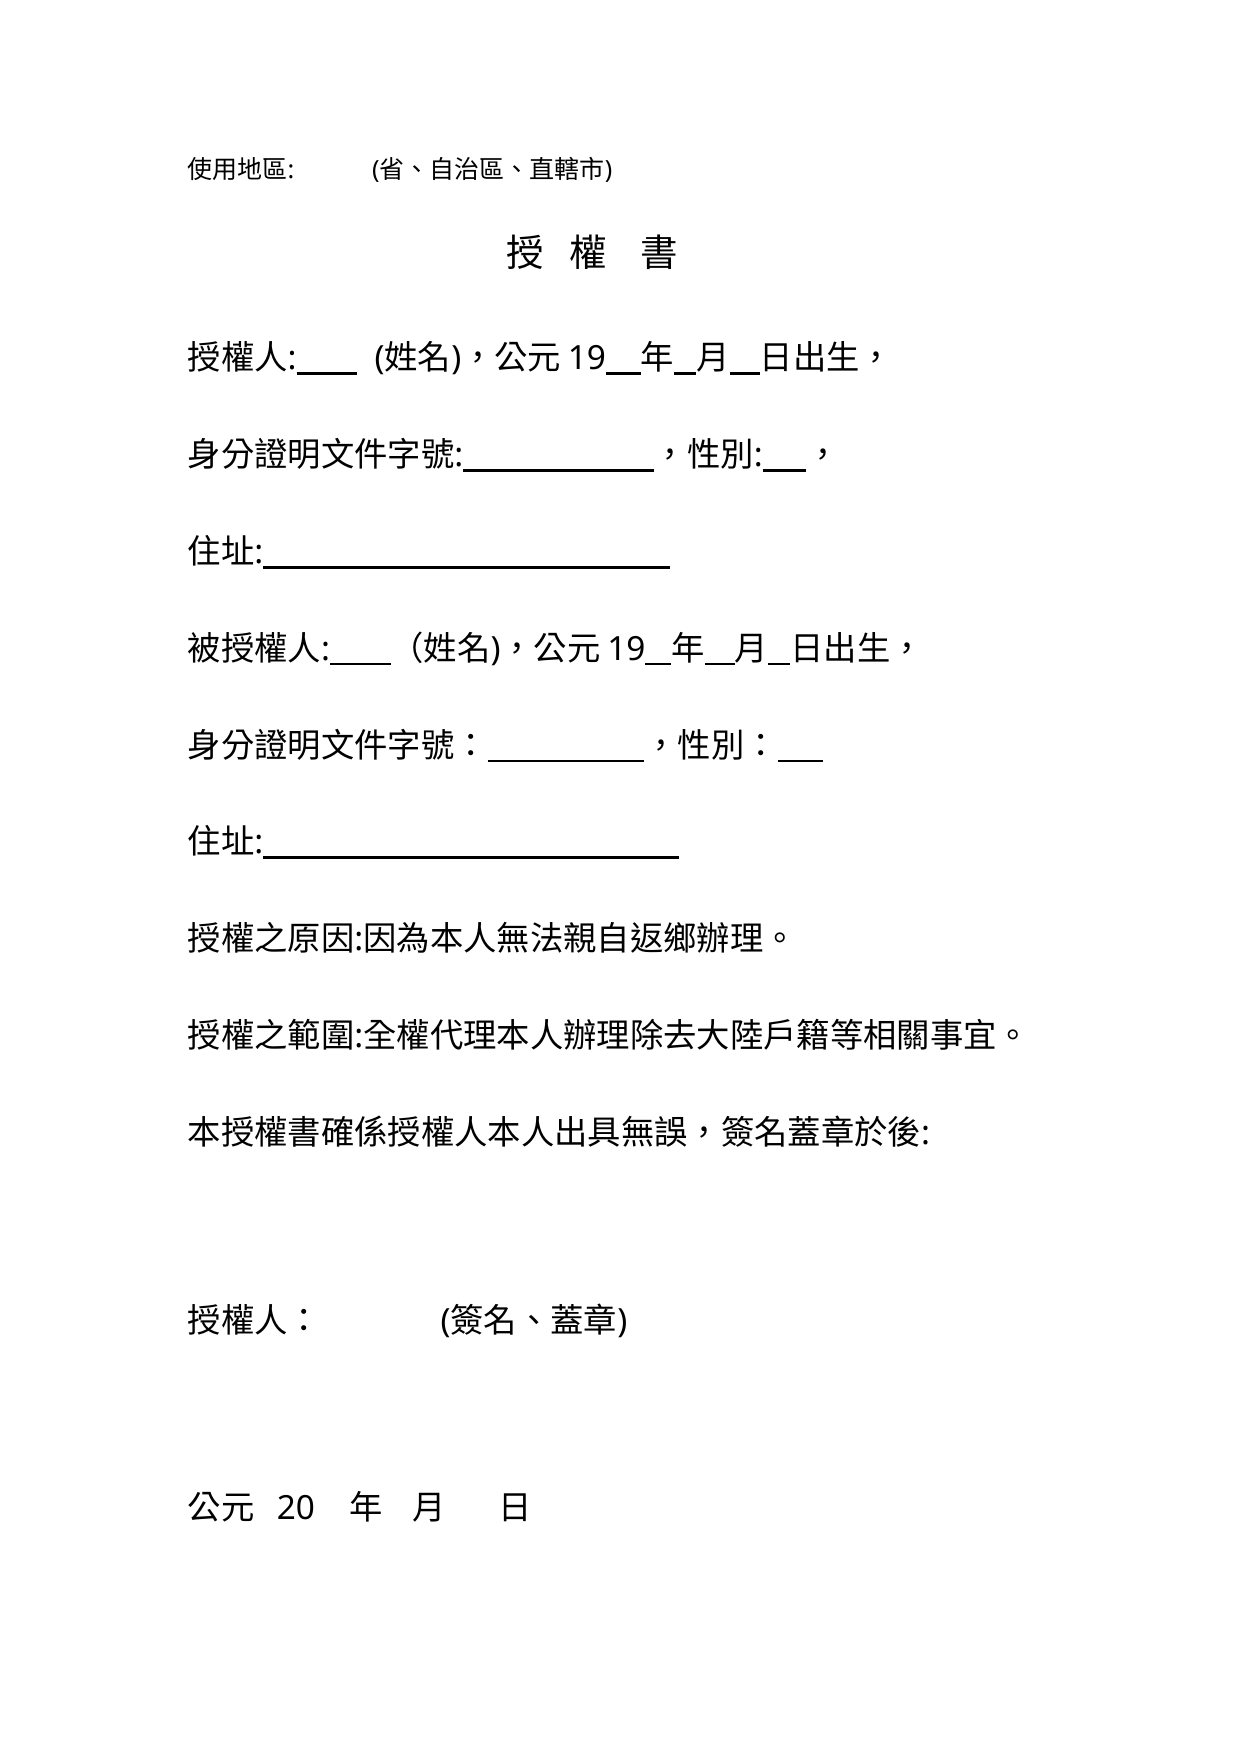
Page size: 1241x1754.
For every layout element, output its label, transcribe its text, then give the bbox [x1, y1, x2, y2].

text 身分證明文件字號: ，性別: ， [187, 428, 1053, 476]
text 授 權 書 [187, 222, 1053, 277]
text 授權人: (姓名)，公元19 年 月 日出生， [187, 331, 1053, 379]
text 授權之範圍:全權代理本人辦理除去大陸戶籍等相關事宜。 [187, 1009, 1053, 1057]
text 住址: [187, 815, 1053, 863]
text 住址: [187, 525, 1053, 573]
text 身分證明文件字號： ，性別： [187, 718, 1053, 767]
text 公元 20 年 月 日 [187, 1481, 1053, 1529]
text 授權之原因:因為本人無法親自返鄉辦理。 [187, 912, 1053, 960]
text 被授權人: （姓名)，公元19 年 月 日出生， [187, 622, 1053, 670]
text 授權人： (簽名、蓋章) [187, 1293, 1053, 1342]
text 使用地區: (省、自治區、直轄市) [187, 150, 1053, 186]
text 本授權書確係授權人本人出具無誤，簽名蓋章於後: [187, 1106, 1053, 1154]
